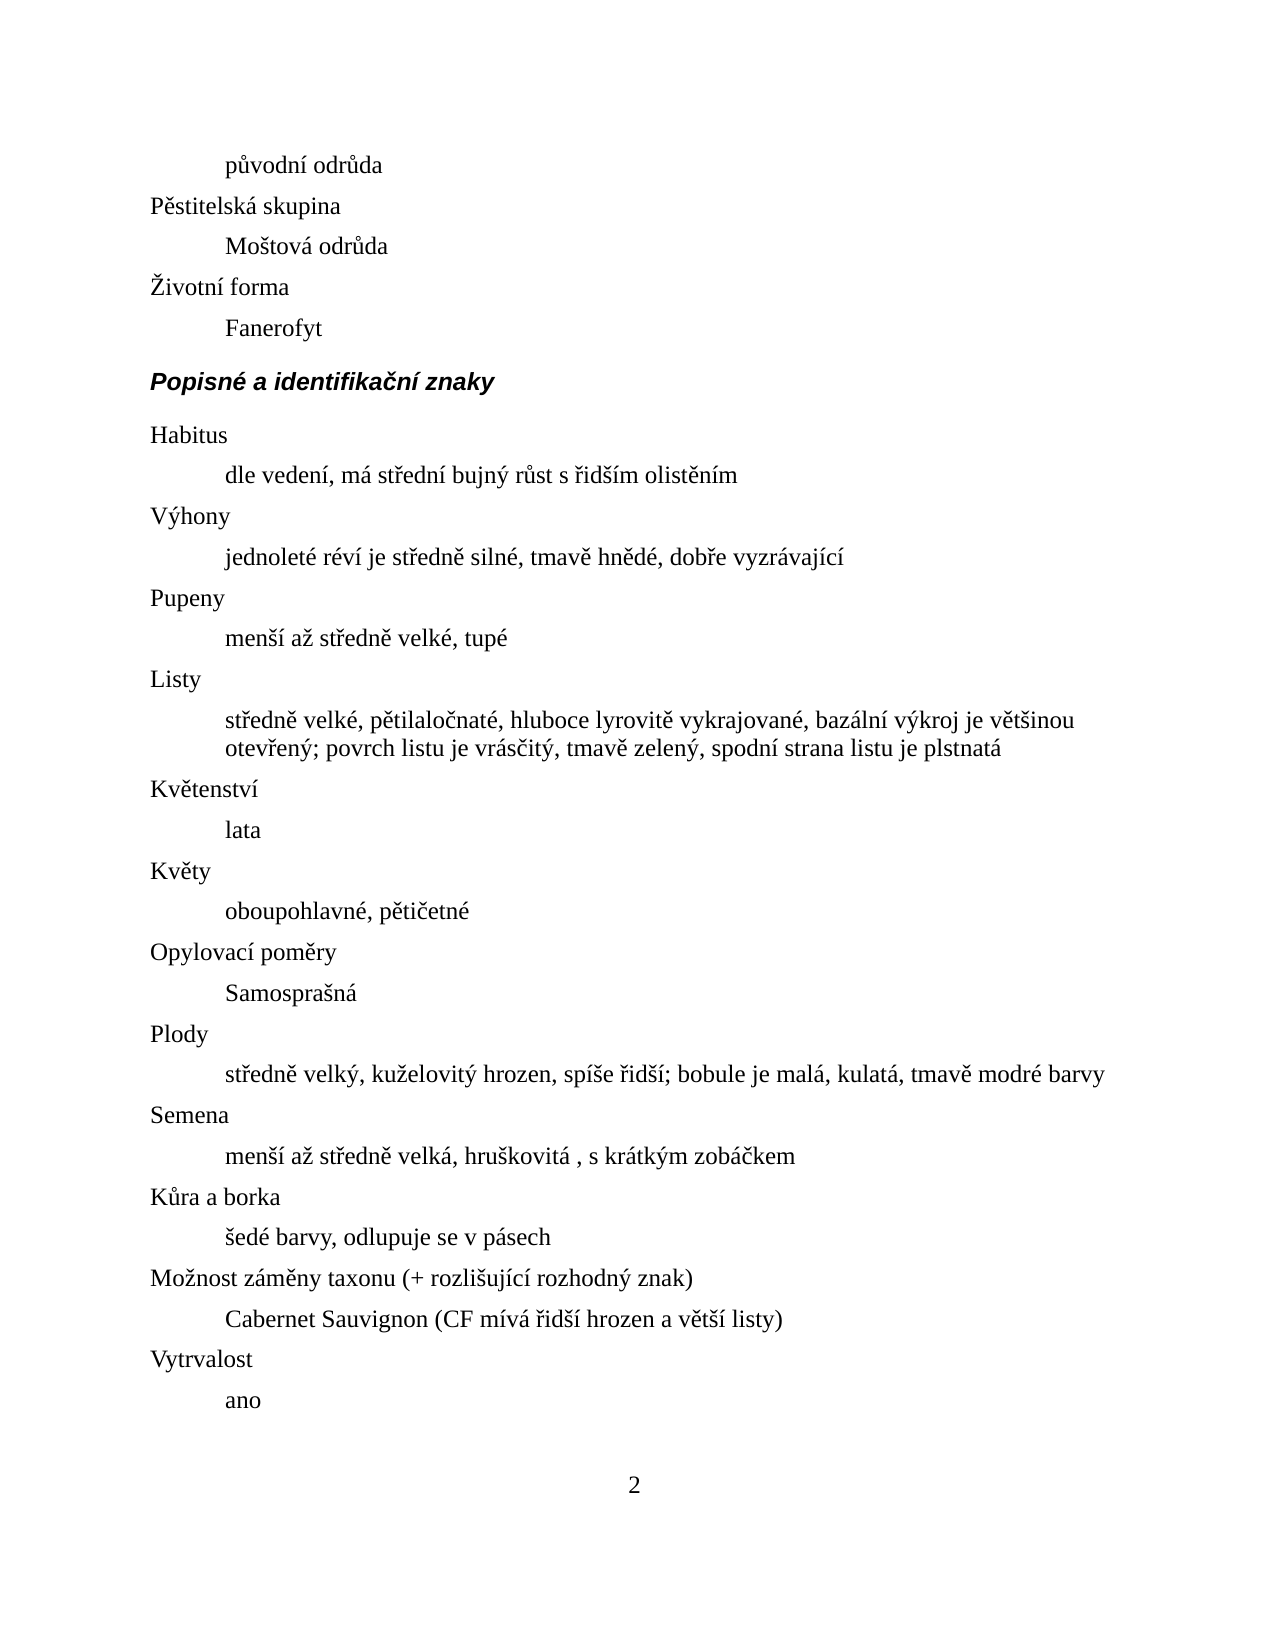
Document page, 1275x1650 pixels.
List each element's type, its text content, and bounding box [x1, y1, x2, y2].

text původní odrůda [225, 150, 1125, 179]
text Cabernet Sauvignon (CF mívá řidší hrozen a větší listy) [225, 1304, 1125, 1332]
text Kůra a borka [150, 1182, 1125, 1210]
text Květy [150, 856, 1125, 884]
text středně velké, pětilaločnaté, hluboce lyrovitě vykrajované, bazální výkroj je většinou otevřený; povrch listu je vrásčitý, tmavě zelený, spodní strana listu je plstnatá [225, 705, 1125, 762]
text Samosprašná [225, 978, 1125, 1007]
text lata [225, 815, 1125, 844]
text Pupeny [150, 583, 1125, 611]
text Semena [150, 1100, 1125, 1129]
text ano [225, 1385, 1125, 1414]
text Moštová odrůda [225, 231, 1125, 260]
text Pěstitelská skupina [150, 191, 1125, 219]
text menší až středně velká, hruškovitá , s krátkým zobáčkem [225, 1141, 1125, 1169]
text Opylovací poměry [150, 937, 1125, 966]
text Květenství [150, 774, 1125, 803]
text Vytrvalost [150, 1344, 1125, 1373]
text Habitus [150, 420, 1125, 448]
text Fanerofyt [225, 313, 1125, 342]
text jednoleté réví je středně silné, tmavě hnědé, dobře vyzrávající [225, 542, 1125, 571]
text středně velký, kuželovitý hrozen, spíše řidší; bobule je malá, kulatá, tmavě modré barvy [225, 1059, 1125, 1088]
subtitle Popisné a identifikační znaky [150, 367, 1125, 395]
text menší až středně velké, tupé [225, 623, 1125, 652]
text Výhony [150, 501, 1125, 530]
text Listy [150, 664, 1125, 693]
text Životní forma [150, 272, 1125, 301]
text šedé barvy, odlupuje se v pásech [225, 1222, 1125, 1251]
text Možnost záměny taxonu (+ rozlišující rozhodný znak) [150, 1263, 1125, 1292]
text Plody [150, 1019, 1125, 1047]
text oboupohlavné, pětičetné [225, 896, 1125, 925]
text dle vedení, má střední bujný růst s řidším olistěním [225, 460, 1125, 489]
